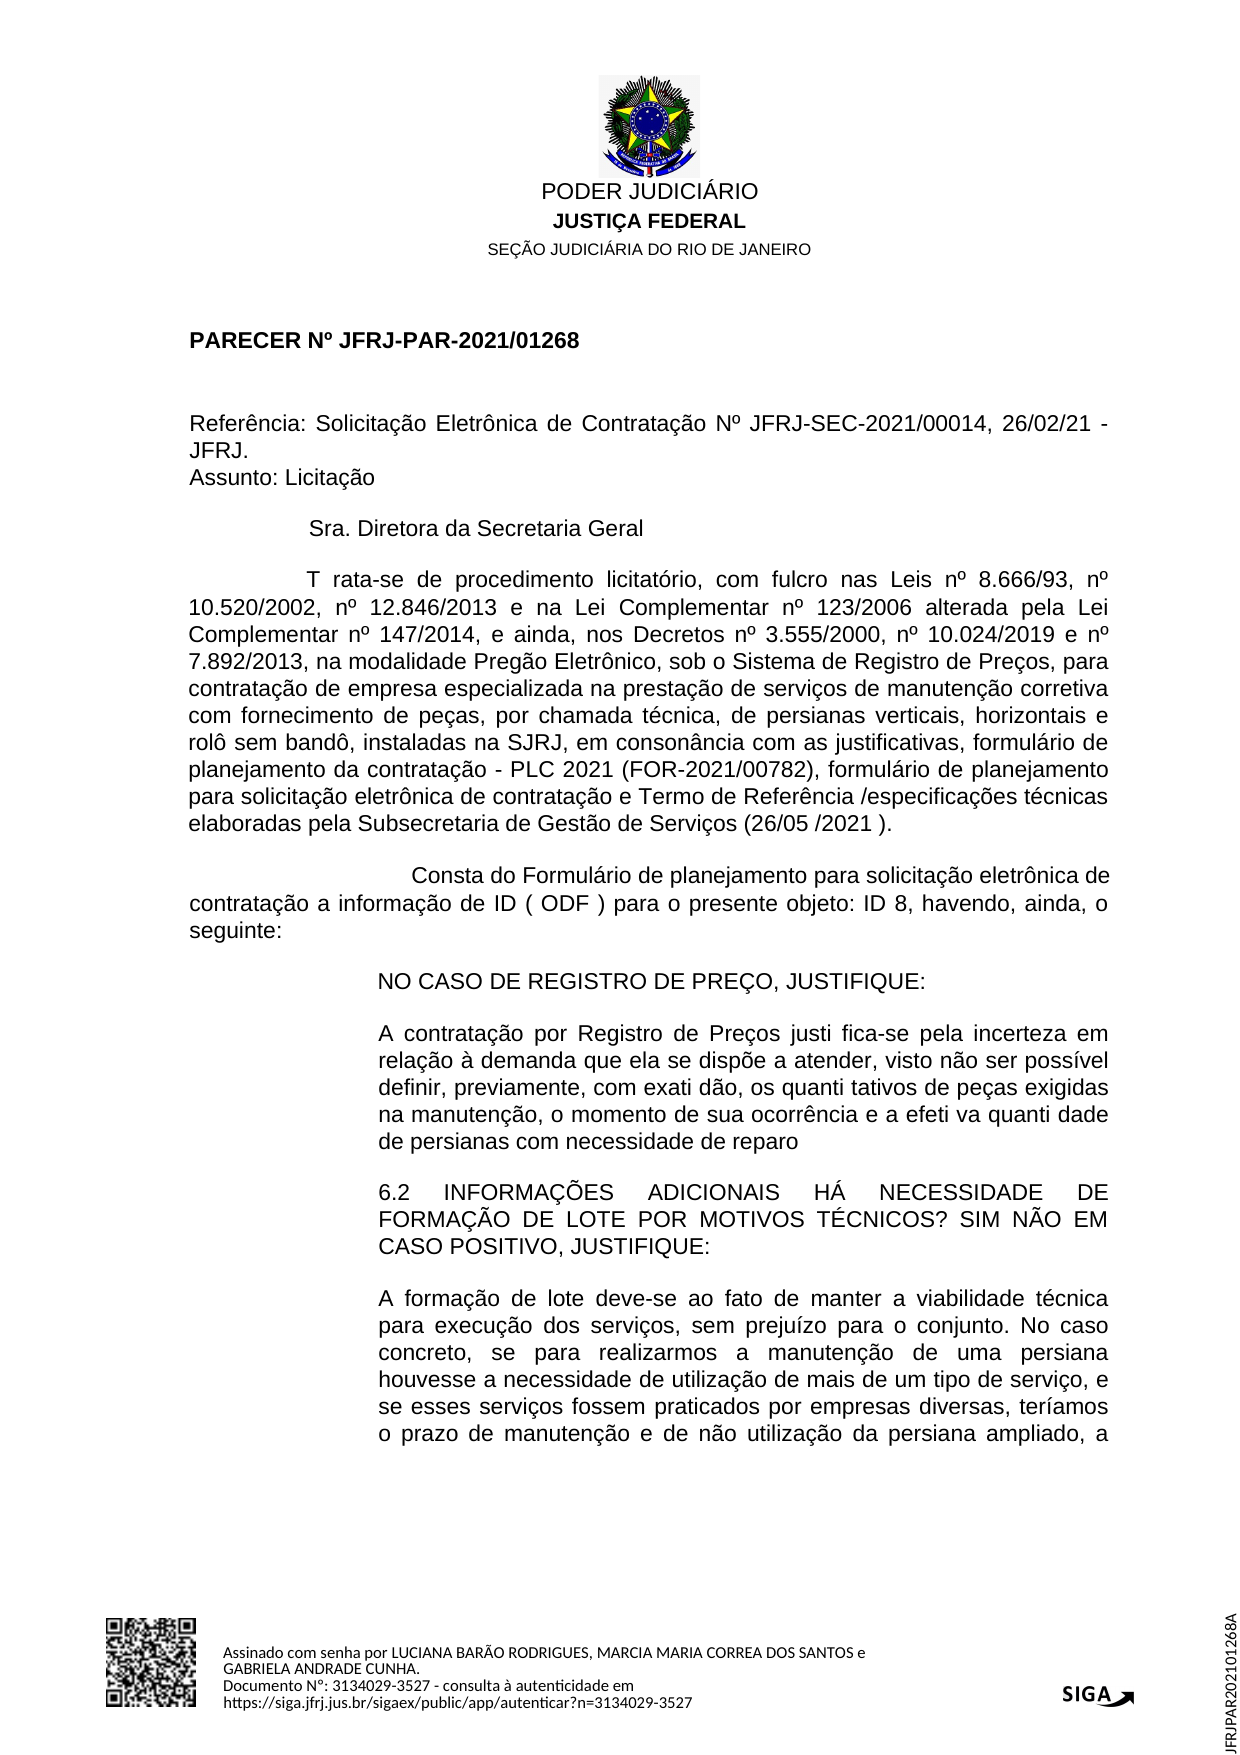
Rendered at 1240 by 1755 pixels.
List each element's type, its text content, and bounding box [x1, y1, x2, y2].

text PODER JUDICIÁRIO [261, 178, 1038, 204]
text NO CASO DE REGISTRO DE PREÇO, JUSTIFIQUE: [261, 968, 1042, 994]
text Sra. Diretora da Secretaria Geral [309, 515, 1109, 541]
text SEÇÃO JUDICIÁRIA DO RIO DE JANEIRO [189, 239, 1109, 258]
text A contratação por Registro de Preços justi fica-se pela incerteza em relação à demanda que ela se dispõe a atender, visto não ser possível definir, previamente, com exati dão, os quanti tativos de peças exigidas na manutenção, o momento de sua ocorrência e a efeti va quanti dade de persianas com necessidade de reparo [378, 1019, 1109, 1154]
subtitle PARECER Nº JFRJ-PAR-2021/01268 [189, 327, 1109, 353]
text Assunto: Licitação [189, 464, 1109, 490]
text T rata-se de procedimento licitatório, com fulcro nas Leis nº 8.666/93, nº 10.520/2002, nº 12.846/2013 e na Lei Complementar nº 123/2006 alterada pela Lei Complementar nº 147/2014, e ainda, nos Decretos nº 3.555/2000, nº 10.024/2019 e nº 7.892/2013, na modalidade Pregão Eletrônico, sob o Sistema de Registro de Preços, para contratação de empresa especializada na prestação de serviços de manutenção corretiva com fornecimento de peças, por chamada técnica, de persianas verticais, horizontais e rolô sem bandô, instaladas na SJRJ, em consonância com as justificativas, formulário de planejamento da contratação - PLC 2021 (FOR-2021/00782), formulário de planejamento para solicitação eletrônica de contratação e Termo de Referência /especificações técnicas elaboradas pela Subsecretaria de Gestão de Serviços (26/05 /2021 ). [188, 566, 1109, 837]
text Consta do Formulário de planejamento para solicitação eletrônica de [189, 862, 1111, 888]
text A formação de lote deve-se ao fato de manter a viabilidade técnica para execução dos serviços, sem prejuízo para o conjunto. No caso concreto, se para realizarmos a manutenção de uma persiana houvesse a necessidade de utilização de mais de um tipo de serviço, e se esses serviços fossem praticados por empresas diversas, teríamos o prazo de manutenção e de não utilização da persiana ampliado, a [378, 1285, 1109, 1446]
text 6.2 INFORMAÇÕES ADICIONAIS HÁ NECESSIDADE DE FORMAÇÃO DE LOTE POR MOTIVOS TÉCNICOS? SIM NÃO EM CASO POSITIVO, JUSTIFIQUE: [378, 1179, 1109, 1260]
text contratação a informação de ID ( ODF ) para o presente objeto: ID 8, havendo, ainda, o seguinte: [189, 889, 1109, 943]
text JUSTIÇA FEDERAL [189, 209, 1109, 233]
text Referência: Solicitação Eletrônica de Contratação Nº JFRJ-SEC-2021/00014, 26/02/21 - JFRJ. [189, 409, 1109, 463]
